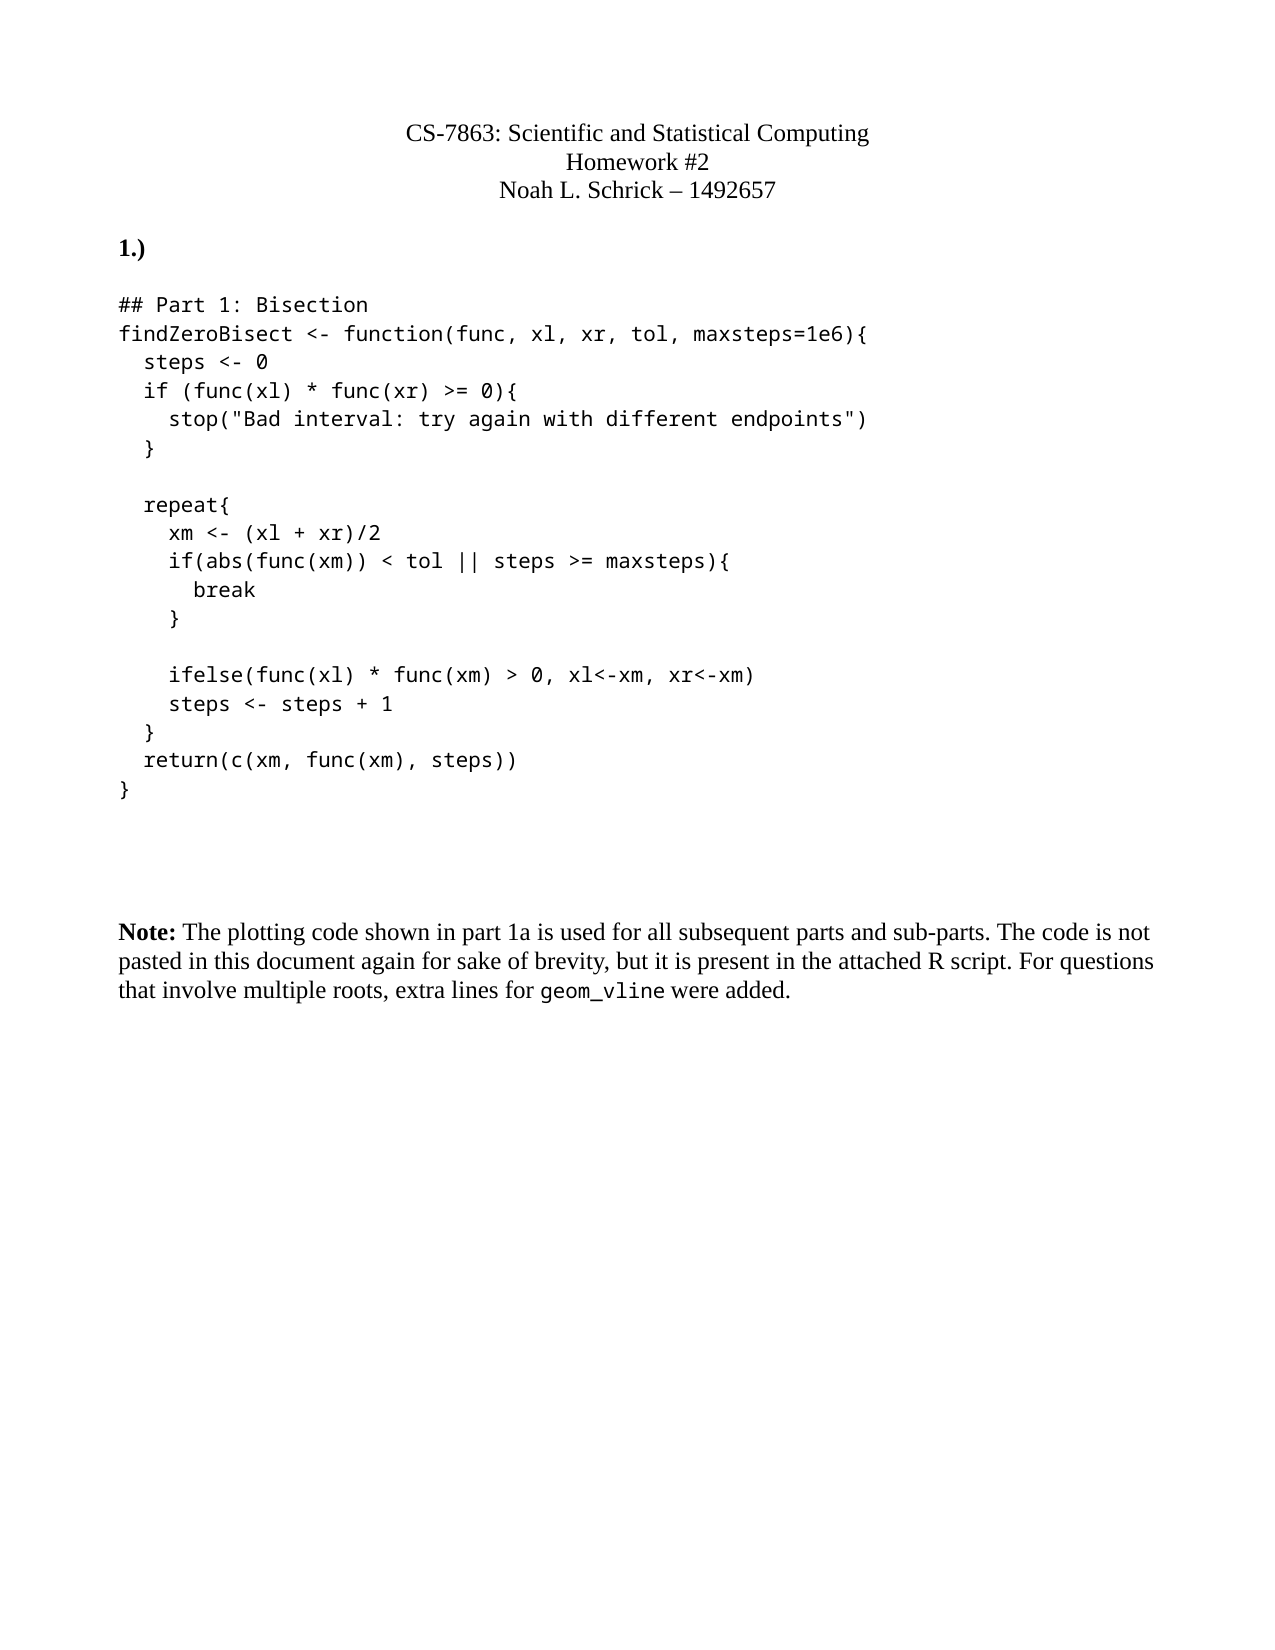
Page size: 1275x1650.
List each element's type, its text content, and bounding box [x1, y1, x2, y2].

text repeat{ [118, 490, 1157, 518]
text if (func(xl) * func(xr) >= 0){ [118, 376, 1157, 404]
text ## Part 1: Bisection [118, 291, 1157, 319]
text } [118, 774, 1157, 802]
text Noah L. Schrick – 1492657 [118, 176, 1157, 204]
text if(abs(func(xm)) < tol || steps >= maxsteps){ [118, 547, 1157, 575]
text steps <- steps + 1 [118, 689, 1157, 717]
text } [118, 433, 1157, 461]
text break [118, 575, 1157, 603]
text findZeroBisect <- function(func, xl, xr, tol, maxsteps=1e6){ [118, 319, 1157, 347]
text stop("Bad interval: try again with different endpoints") [118, 404, 1157, 433]
text ifelse(func(xl) * func(xm) > 0, xl<-xm, xr<-xm) [118, 660, 1157, 689]
text Note: The plotting code shown in part 1a is used for all subsequent parts and sub-parts. The code is not pasted in this document again for sake of brevity, but it is present in the attached R script. For questions that involve multiple roots, extra lines for geom_vline were added. [118, 917, 1157, 1004]
text Homework #2 [118, 147, 1157, 176]
text return(c(xm, func(xm), steps)) [118, 746, 1157, 774]
text steps <- 0 [118, 347, 1157, 376]
text } [118, 603, 1157, 632]
text CS-7863: Scientific and Statistical Computing [118, 118, 1157, 147]
text 1.) [118, 233, 1157, 262]
text xm <- (xl + xr)/2 [118, 518, 1157, 547]
text } [118, 717, 1157, 746]
